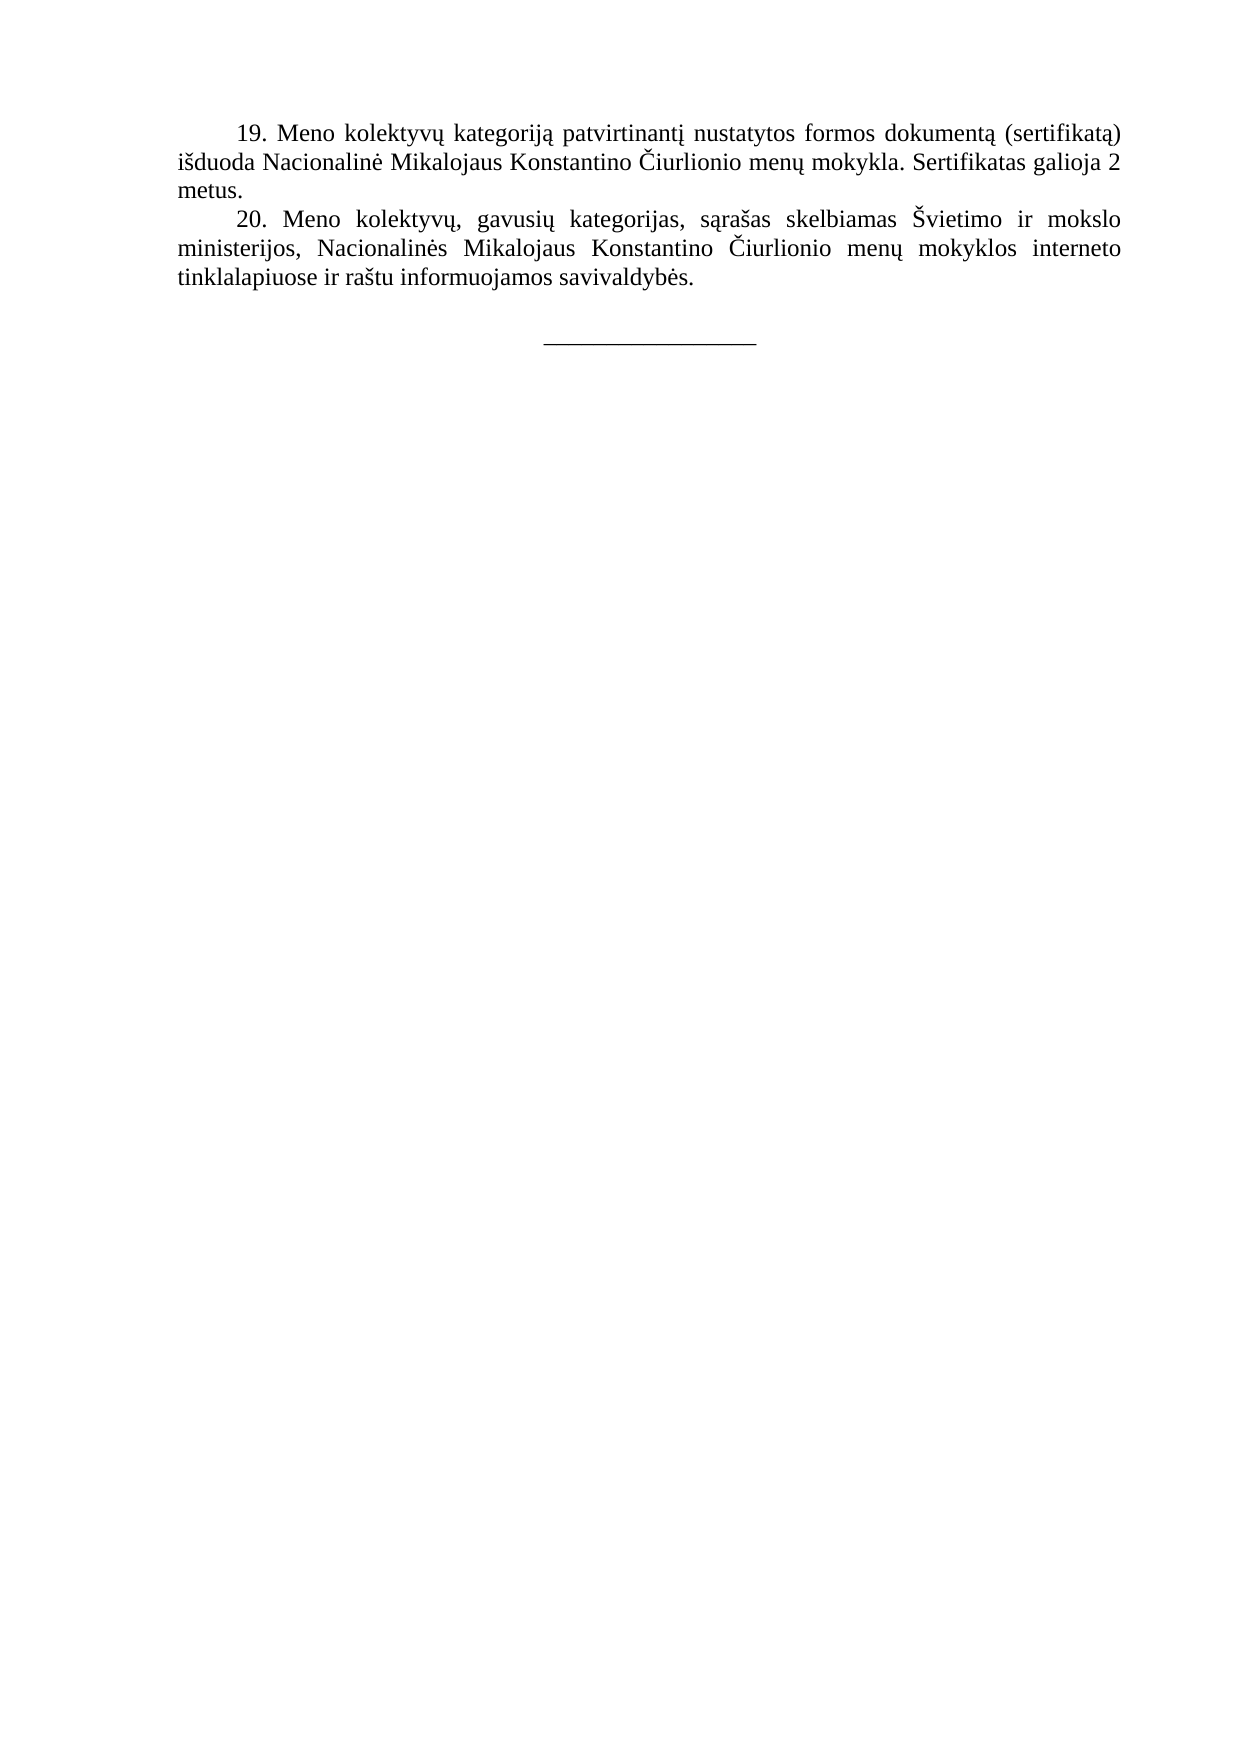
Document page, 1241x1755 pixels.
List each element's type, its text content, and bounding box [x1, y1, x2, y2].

text _________________ [177, 319, 1122, 348]
text 20. Meno kolektyvų, gavusių kategorijas, sąrašas skelbiamas Švietimo ir mokslo ministerijos, Nacionalinės Mikalojaus Konstantino Čiurlionio menų mokyklos interneto tinklalapiuose ir raštu informuojamos savivaldybės. [177, 204, 1122, 291]
text 19. Meno kolektyvų kategoriją patvirtinantį nustatytos formos dokumentą (sertifikatą) išduoda Nacionalinė Mikalojaus Konstantino Čiurlionio menų mokykla. Sertifikatas galioja 2 metus. [177, 118, 1122, 204]
